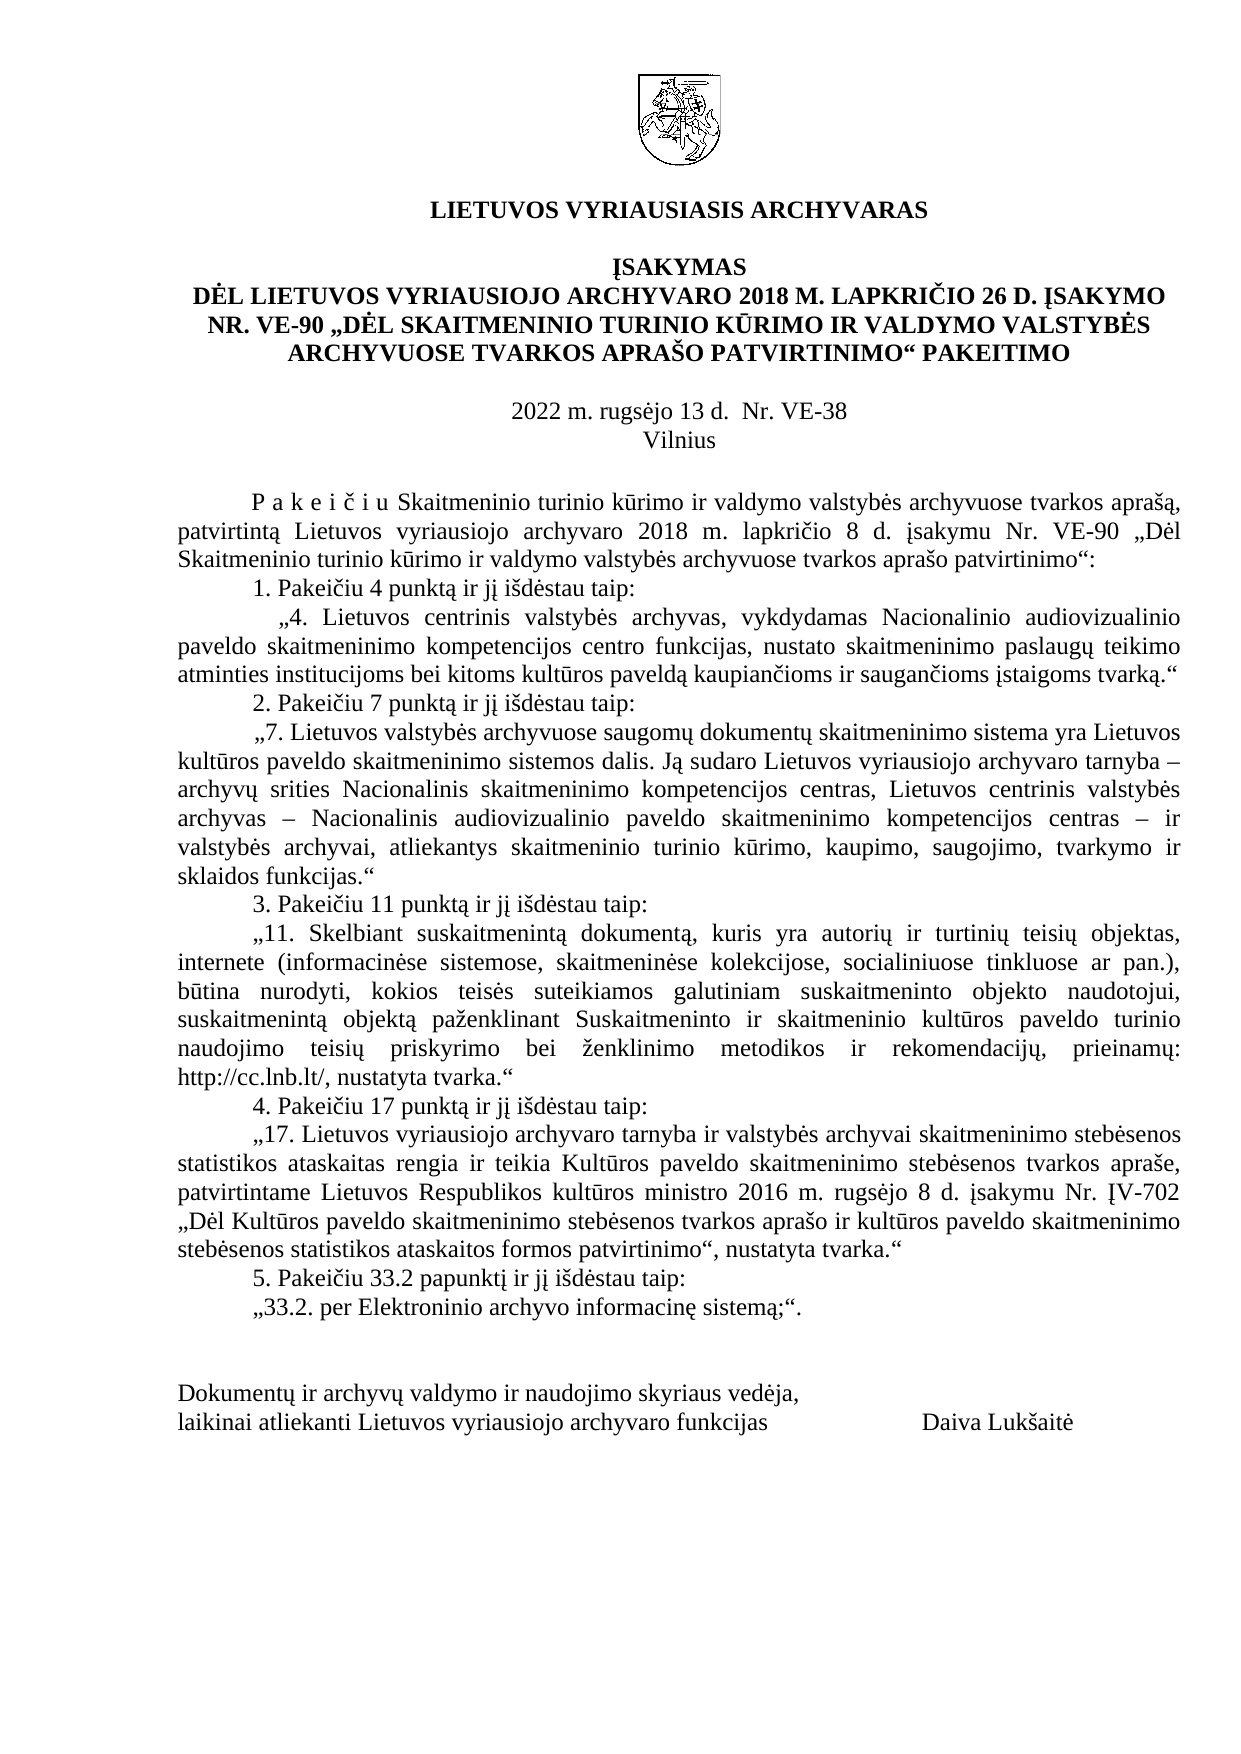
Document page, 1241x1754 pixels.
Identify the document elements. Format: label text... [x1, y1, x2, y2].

text „33.2. per Elektroninio archyvo informacinę sistemą;“. [177, 1292, 1181, 1321]
text ĮSAKYMAS [177, 252, 1181, 281]
text 4. Pakeičiu 17 punktą ir jį išdėstau taip: [177, 1091, 1181, 1119]
text laikinai atliekanti Lietuvos vyriausiojo archyvaro funkcijas Daiva Lukšaitė [177, 1407, 1131, 1436]
text „7. Lietuvos valstybės archyvuose saugomų dokumentų skaitmeninimo sistema yra Lietuvos kultūros paveldo skaitmeninimo sistemos dalis. Ją sudaro Lietuvos vyriausiojo archyvaro tarnyba – archyvų srities Nacionalinis skaitmeninimo kompetencijos centras, Lietuvos centrinis valstybės archyvas – Nacionalinis audiovizualinio paveldo skaitmeninimo kompetencijos centras – ir valstybės archyvai, atliekantys skaitmeninio turinio kūrimo, kaupimo, saugojimo, tvarkymo ir sklaidos funkcijas.“ [177, 717, 1181, 889]
text „17. Lietuvos vyriausiojo archyvaro tarnyba ir valstybės archyvai skaitmeninimo stebėsenos statistikos ataskaitas rengia ir teikia Kultūros paveldo skaitmeninimo stebėsenos tvarkos apraše, patvirtintame Lietuvos Respublikos kultūros ministro 2016 m. rugsėjo 8 d. įsakymu Nr. ĮV-702 „Dėl Kultūros paveldo skaitmeninimo stebėsenos tvarkos aprašo ir kultūros paveldo skaitmeninimo stebėsenos statistikos ataskaitos formos patvirtinimo“, nustatyta tvarka.“ [177, 1119, 1181, 1263]
text DĖL LIETUVOS VYRIAUSIOJO ARCHYVARO 2018 M. LAPKRIČIO 26 D. ĮSAKYMO NR. VE-90 „DĖL SKAITMENINIO TURINIO KŪRIMO IR VALDYMO VALSTYBĖS ARCHYVUOSE TVARKOS APRAŠO PATVIRTINIMO“ PAKEITIMO [177, 281, 1181, 367]
text Vilnius [177, 425, 1181, 453]
text 1. Pakeičiu 4 punktą ir jį išdėstau taip: [177, 573, 1181, 602]
text Dokumentų ir archyvų valdymo ir naudojimo skyriaus vedėja, [177, 1378, 1181, 1407]
text „4. Lietuvos centrinis valstybės archyvas, vykdydamas Nacionalinio audiovizualinio paveldo skaitmeninimo kompetencijos centro funkcijas, nustato skaitmeninimo paslaugų teikimo atminties institucijoms bei kitoms kultūros paveldą kaupiančioms ir saugančioms įstaigoms tvarką.“ [177, 602, 1181, 688]
text „11. Skelbiant suskaitmenintą dokumentą, kuris yra autorių ir turtinių teisių objektas, internete (informacinėse sistemose, skaitmeninėse kolekcijose, socialiniuose tinkluose ar pan.), būtina nurodyti, kokios teisės suteikiamos galutiniam suskaitmeninto objekto naudotojui, suskaitmenintą objektą paženklinant Suskaitmeninto ir skaitmeninio kultūros paveldo turinio naudojimo teisių priskyrimo bei ženklinimo metodikos ir rekomendacijų, prieinamų: http://cc.lnb.lt/, nustatyta tvarka.“ [177, 918, 1181, 1091]
text 2022 m. rugsėjo 13 d. Nr. VE-38 [177, 396, 1181, 425]
text P a k e i č i u Skaitmeninio turinio kūrimo ir valdymo valstybės archyvuose tvarkos aprašą, patvirtintą Lietuvos vyriausiojo archyvaro 2018 m. lapkričio 8 d. įsakymu Nr. VE-90 „Dėl Skaitmeninio turinio kūrimo ir valdymo valstybės archyvuose tvarkos aprašo patvirtinimo“: [177, 487, 1181, 573]
text 3. Pakeičiu 11 punktą ir jį išdėstau taip: [177, 889, 1181, 918]
text 5. Pakeičiu 33.2 papunktį ir jį išdėstau taip: [177, 1263, 1181, 1292]
text LIETUVOS VYRIAUSIASIS ARCHYVARAS [177, 195, 1181, 223]
text 2. Pakeičiu 7 punktą ir jį išdėstau taip: [177, 688, 1181, 717]
